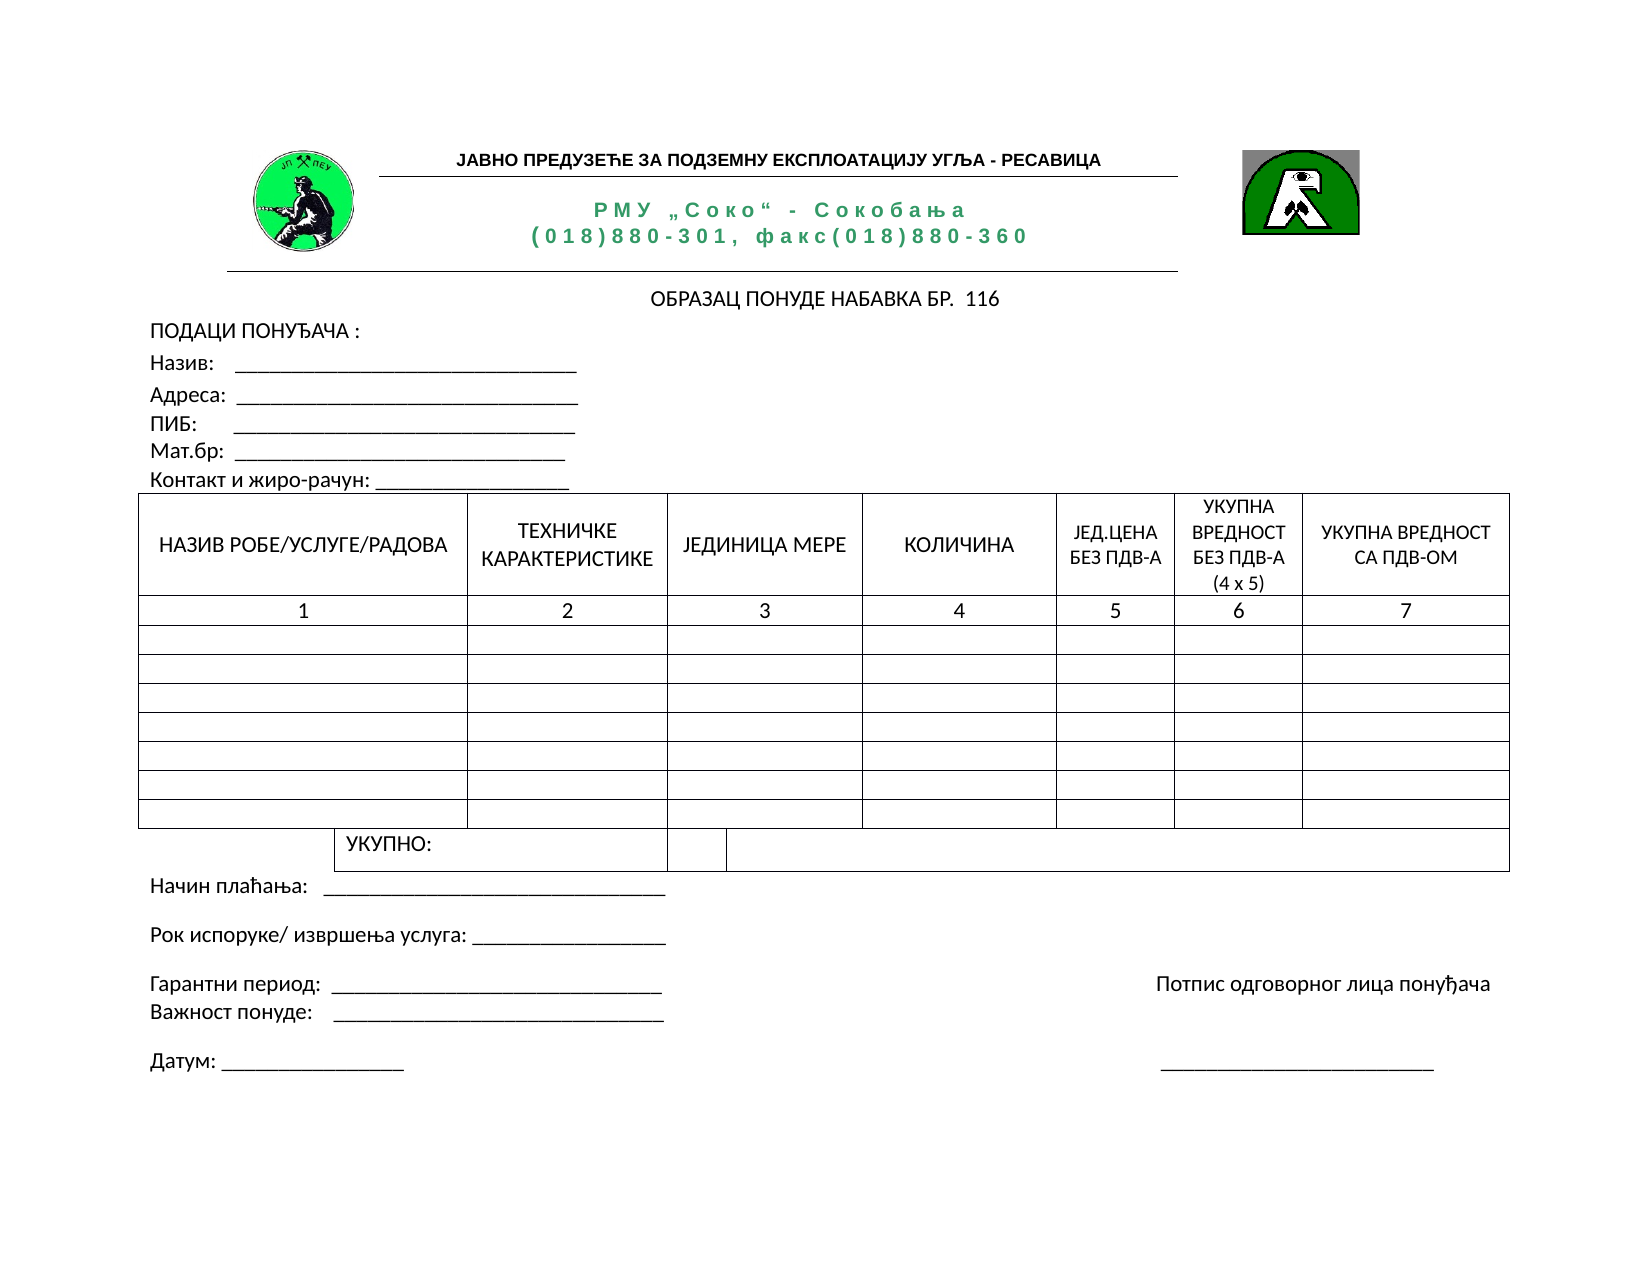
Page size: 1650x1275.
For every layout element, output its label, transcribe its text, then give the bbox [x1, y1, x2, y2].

table_header [1178, 150, 1424, 271]
table_cell РМУ „Соко“ - Сокобања (018)880-301, факс(018)880-360 [379, 177, 1178, 271]
table_cell 5 [1057, 596, 1174, 624]
text Начин плаћања: ______________________________ [150, 872, 1500, 899]
table_cell [1303, 771, 1509, 799]
table_cell 4 [863, 596, 1056, 624]
table_cell 2 [468, 596, 667, 624]
table_cell [468, 800, 667, 828]
table_cell 6 [1175, 596, 1302, 624]
table_cell [863, 800, 1056, 828]
table_header УКУПНА ВРЕДНОСТ БЕЗ ПДВ-А (4 x 5) [1175, 494, 1302, 595]
table_cell 3 [668, 596, 862, 624]
table_cell [863, 742, 1056, 770]
table_cell [139, 626, 467, 653]
table_cell [468, 742, 667, 770]
table_header ЈАВНО ПРЕДУЗЕЋЕ ЗА ПОДЗЕМНУ ЕКСПЛОАТАЦИЈУ УГЉА - РЕСАВИЦА [379, 150, 1178, 176]
table_header КОЛИЧИНА [863, 494, 1056, 595]
table_cell [1175, 684, 1302, 712]
table_cell [139, 713, 467, 741]
text ПОДАЦИ ПОНУЂАЧА : [150, 316, 1500, 344]
text Контакт и жиро-рачун: _________________ [150, 465, 1500, 493]
table_cell 1 [139, 596, 467, 624]
table_cell [668, 771, 862, 799]
table_cell [1303, 655, 1509, 683]
table_cell [1303, 713, 1509, 741]
table_cell [863, 684, 1056, 712]
table_cell [1303, 800, 1509, 828]
table_cell [1057, 771, 1174, 799]
table_cell [1175, 713, 1302, 741]
table_cell [863, 626, 1056, 653]
table_cell [139, 800, 467, 828]
table_cell [468, 684, 667, 712]
table_cell [1175, 626, 1302, 653]
table_cell [468, 771, 667, 799]
table_cell [1175, 771, 1302, 799]
table_header НАЗИВ РОБЕ/УСЛУГЕ/РАДОВА [139, 494, 467, 595]
table_cell [1057, 684, 1174, 712]
table_cell [139, 742, 467, 770]
table_cell [468, 626, 667, 653]
table_header [227, 150, 379, 271]
table_cell [863, 713, 1056, 741]
text Назив: ______________________________ [150, 348, 1500, 376]
text Адреса: ______________________________ [150, 381, 1500, 409]
table_cell [863, 655, 1056, 683]
table_cell [668, 800, 862, 828]
table_cell [668, 684, 862, 712]
table_cell [139, 684, 467, 712]
table_cell УКУПНО: [335, 829, 667, 871]
table_cell [1303, 626, 1509, 653]
picture [1242, 150, 1360, 235]
text Мат.бр: _____________________________ [150, 437, 1500, 465]
table_cell [139, 771, 467, 799]
picture [252, 150, 354, 252]
table_cell [139, 655, 467, 683]
table_cell [468, 655, 667, 683]
table_cell [139, 829, 334, 871]
table_cell [1057, 713, 1174, 741]
table_cell [1175, 800, 1302, 828]
table_cell [1057, 742, 1174, 770]
table_cell [863, 771, 1056, 799]
text Датум: ________________ ________________________ [150, 1046, 1500, 1074]
text Гарантни период: _____________________________ Потпис одговорног лица понуђача Важност понуде: _____________________________ [150, 969, 1500, 1025]
table_cell 7 [1303, 596, 1509, 624]
table_cell [668, 655, 862, 683]
table_header ЈЕД.ЦЕНА БЕЗ ПДВ-А [1057, 494, 1174, 595]
table_cell [1303, 742, 1509, 770]
text ПИБ: ______________________________ [150, 409, 1500, 437]
table_cell [668, 742, 862, 770]
table_cell [727, 829, 1509, 871]
text ОБРАЗАЦ ПОНУДЕ НАБАВКА БР. 116 [150, 284, 1500, 312]
table_header ТЕХНИЧКЕ КАРАКТЕРИСТИКЕ [468, 494, 667, 595]
table_cell [668, 713, 862, 741]
table_cell [1057, 655, 1174, 683]
table_cell [1175, 655, 1302, 683]
table_header ЈЕДИНИЦА МЕРЕ [668, 494, 862, 595]
table_cell [1057, 800, 1174, 828]
text Рок испоруке/ извршења услуга: _________________ [150, 920, 1500, 948]
table_cell [668, 829, 726, 871]
table_cell [468, 713, 667, 741]
table_cell [1057, 626, 1174, 653]
table_cell [668, 626, 862, 653]
table_cell [1303, 684, 1509, 712]
table_cell [1175, 742, 1302, 770]
table_header УКУПНА ВРЕДНОСТ СА ПДВ-ОМ [1303, 494, 1509, 595]
